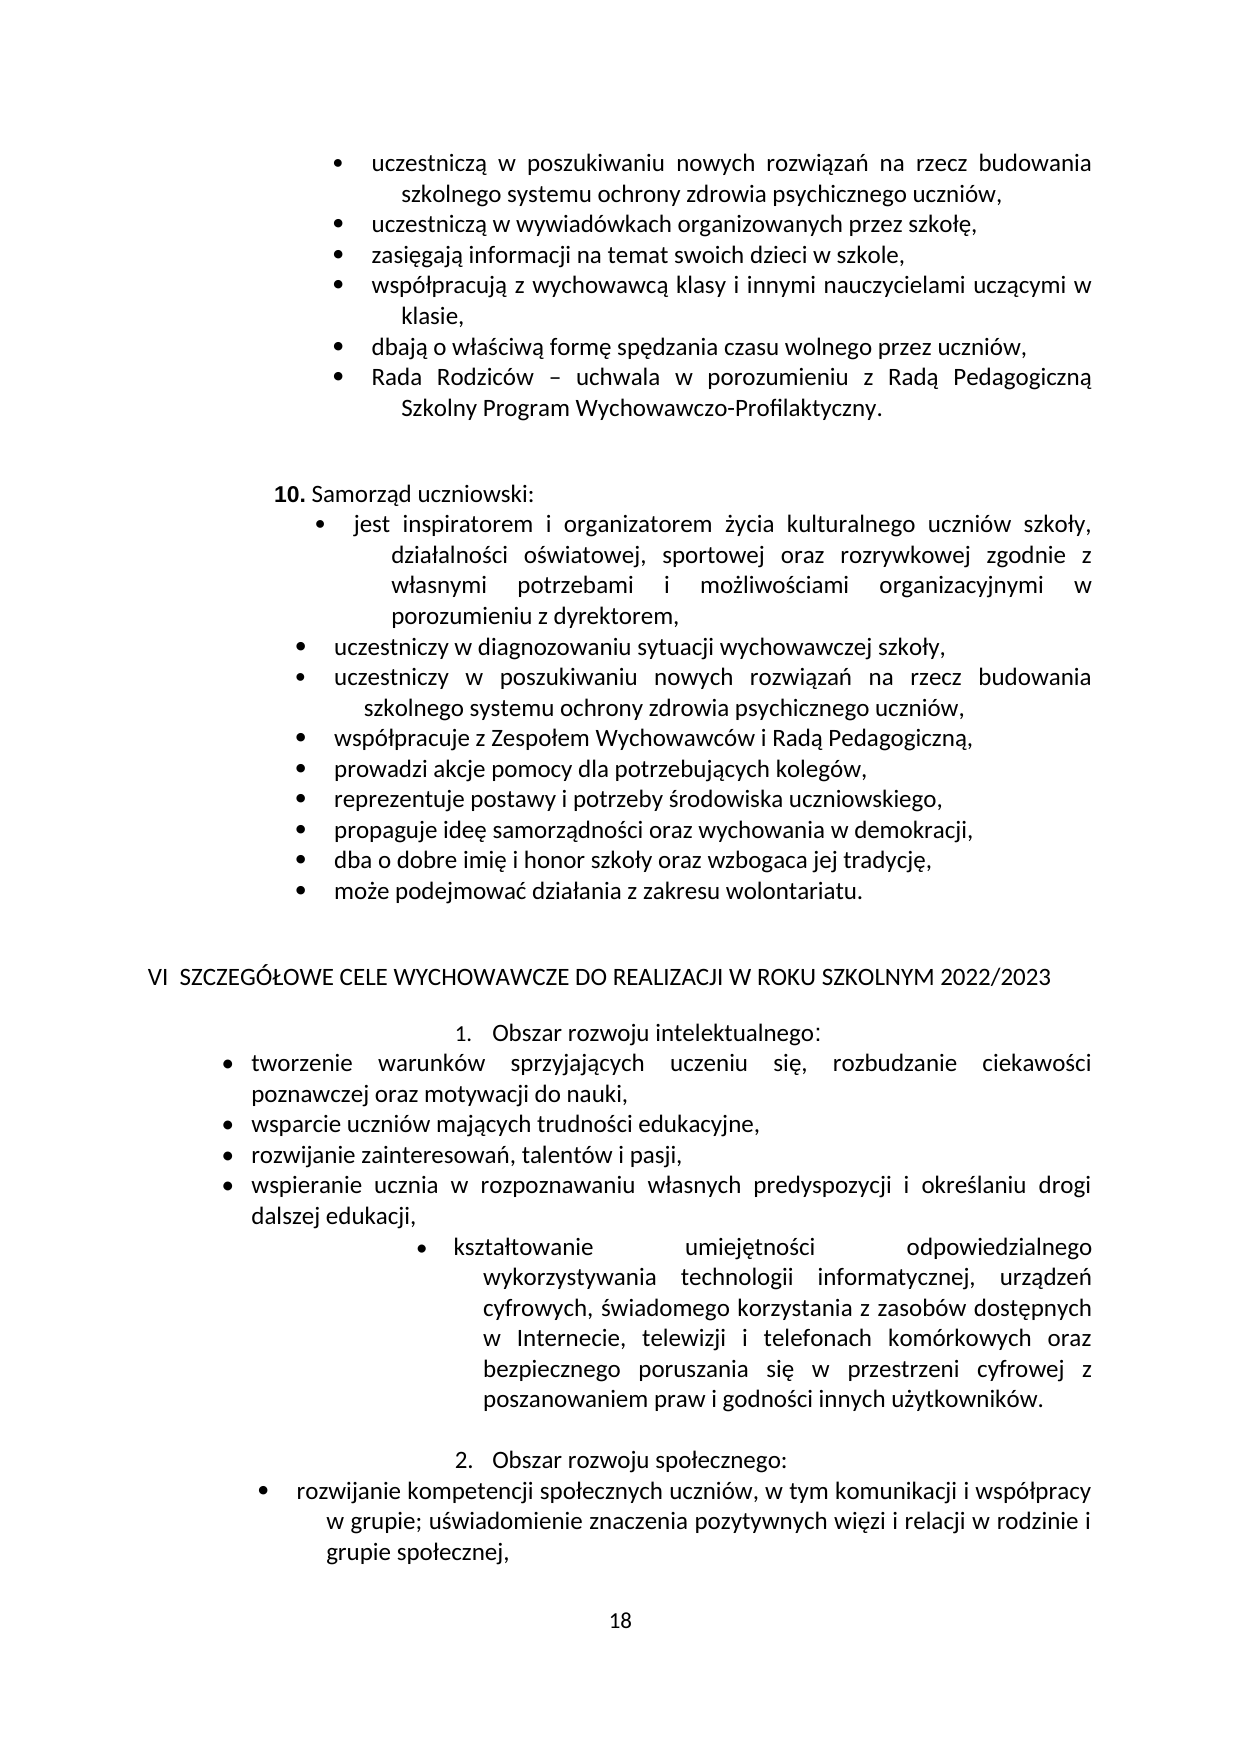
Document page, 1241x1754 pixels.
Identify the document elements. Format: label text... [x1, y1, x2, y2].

text • wspieranie ucznia w rozpoznawaniu własnych predyspozycji i określaniu drogi dalszej edukacji, [221, 1170, 1093, 1231]
list Rada Rodziców ‒ uchwala w porozumieniu z Radą Pedagogiczną Szkolny Program Wychowawczo-Profilaktyczny. [334, 361, 1093, 422]
list uczestniczą w wywiadówkach organizowanych przez szkołę, [334, 209, 1093, 239]
list dbają o właściwą formę spędzania czasu wolnego przez uczniów, [334, 331, 1093, 361]
list dba o dobre imię i honor szkoły oraz wzbogaca jej tradycję, [296, 844, 1093, 875]
list zasięgają informacji na temat swoich dzieci w szkole, [334, 239, 1093, 270]
text • rozwijanie zainteresowań, talentów i pasji, [221, 1139, 1093, 1170]
list kształtowanie umiejętności odpowiedzialnego wykorzystywania technologii informatycznej, urządzeń cyfrowych, świadomego korzystania z zasobów dostępnych w Internecie, telewizji i telefonach komórkowych oraz bezpiecznego poruszania się w przestrzeni cyfrowej z poszanowaniem praw i godności innych użytkowników. [416, 1231, 1093, 1414]
text VI SZCZEGÓŁOWE CELE WYCHOWAWCZE DO REALIZACJI W ROKU SZKOLNYM 2022/2023 [148, 961, 1093, 992]
list rozwijanie kompetencji społecznych uczniów, w tym komunikacji i współpracy w grupie; uświadomienie znaczenia pozytywnych więzi i relacji w rodzinie i grupie społecznej, [259, 1475, 1093, 1566]
list może podejmować działania z zakresu wolontariatu. [296, 875, 1093, 905]
list reprezentuje postawy i potrzeby środowiska uczniowskiego, [296, 783, 1093, 814]
list Samorząd uczniowski: [274, 478, 1093, 509]
list Obszar rozwoju społecznego: [454, 1444, 1093, 1475]
list współpracuje z Zespołem Wychowawców i Radą Pedagogiczną, [296, 722, 1093, 753]
list uczestniczą w poszukiwaniu nowych rozwiązań na rzecz budowania szkolnego systemu ochrony zdrowia psychicznego uczniów, [334, 148, 1093, 209]
list propaguje ideę samorządności oraz wychowania w demokracji, [296, 814, 1093, 844]
list Obszar rozwoju intelektualnego: [454, 1017, 1093, 1048]
list jest inspiratorem i organizatorem życia kulturalnego uczniów szkoły, działalności oświatowej, sportowej oraz rozrywkowej zgodnie z własnymi potrzebami i możliwościami organizacyjnymi w porozumieniu z dyrektorem, [316, 509, 1093, 631]
text • wsparcie uczniów mających trudności edukacyjne, [221, 1109, 1093, 1139]
list uczestniczy w diagnozowaniu sytuacji wychowawczej szkoły, [296, 631, 1093, 661]
text • tworzenie warunków sprzyjających uczeniu się, rozbudzanie ciekawości poznawczej oraz motywacji do nauki, [221, 1048, 1093, 1109]
list współpracują z wychowawcą klasy i innymi nauczycielami uczącymi w klasie, [334, 270, 1093, 331]
list prowadzi akcje pomocy dla potrzebujących kolegów, [296, 753, 1093, 783]
list uczestniczy w poszukiwaniu nowych rozwiązań na rzecz budowania szkolnego systemu ochrony zdrowia psychicznego uczniów, [296, 661, 1093, 722]
